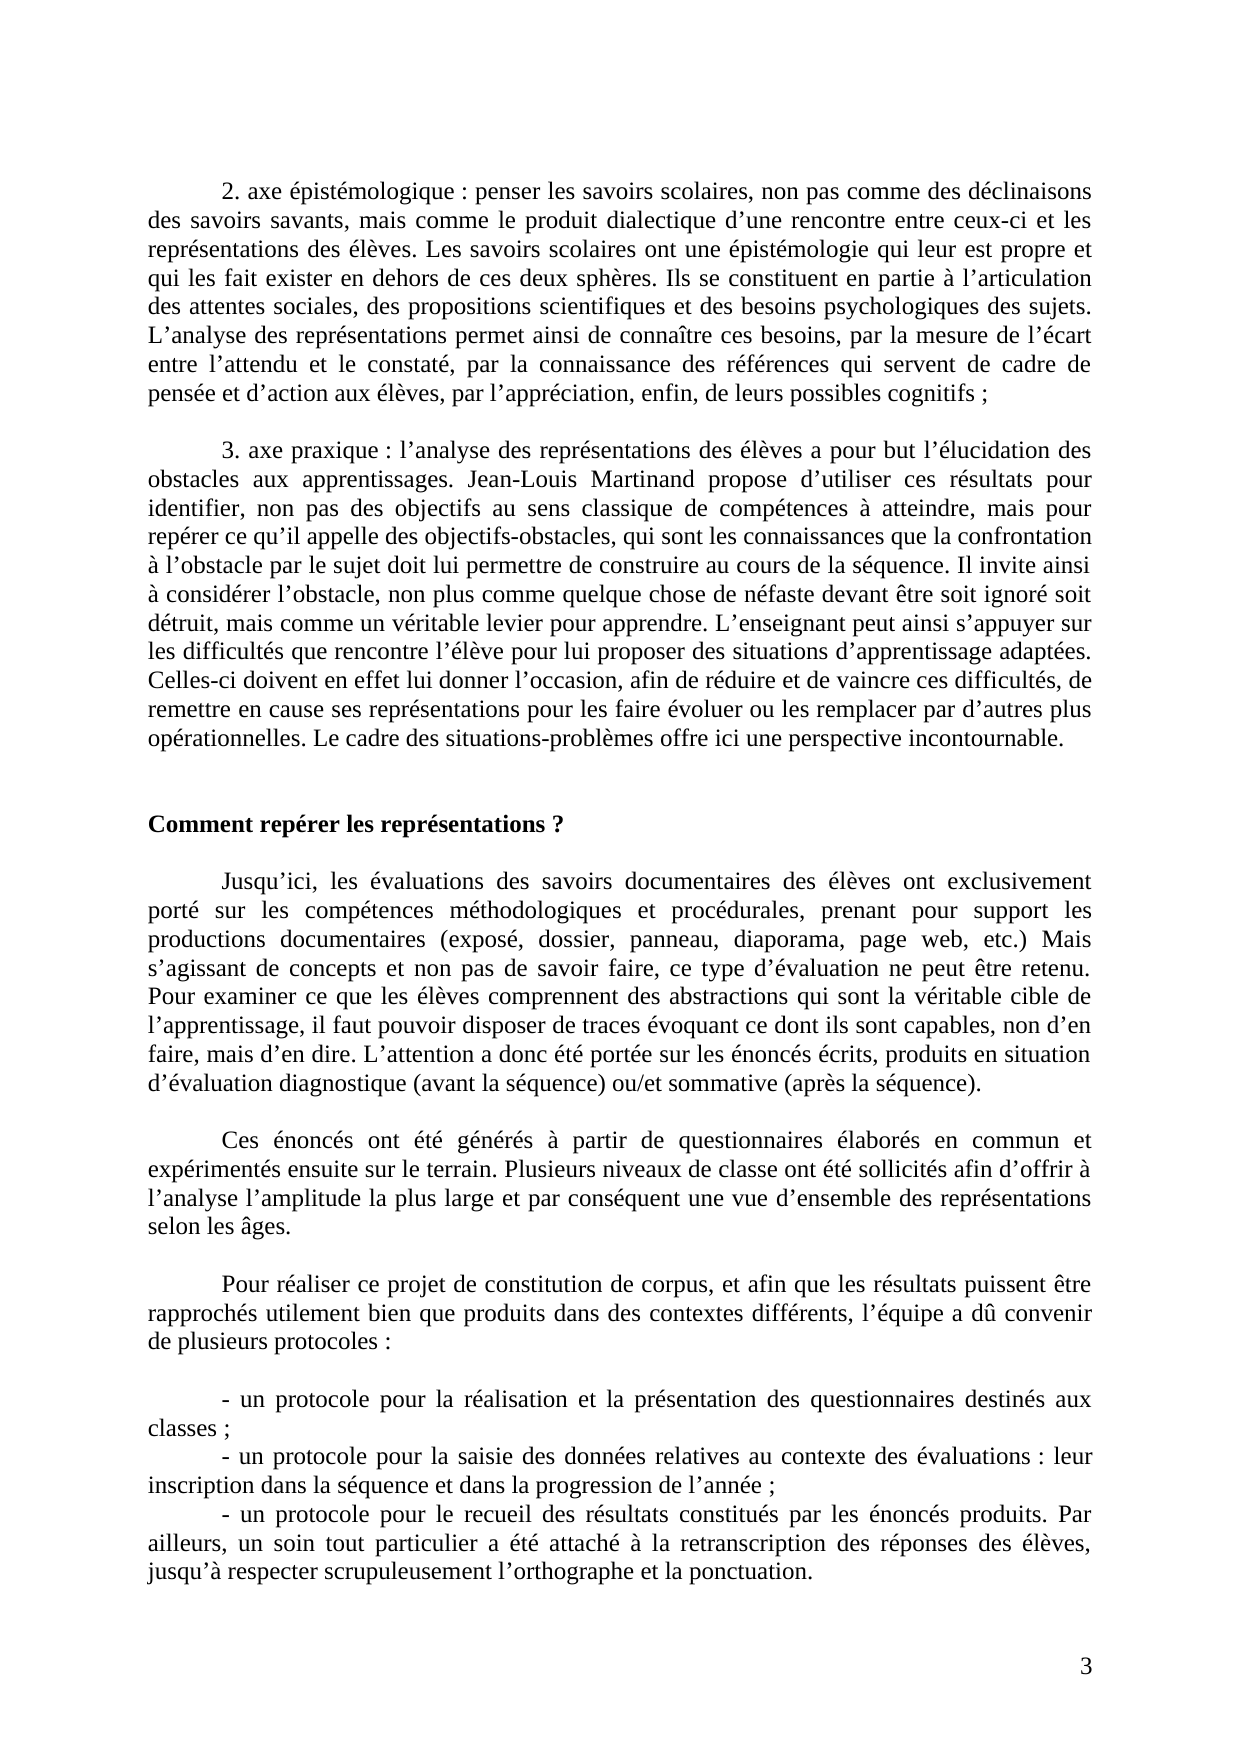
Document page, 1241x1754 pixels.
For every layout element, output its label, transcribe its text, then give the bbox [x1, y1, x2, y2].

text - un protocole pour la saisie des données relatives au contexte des évaluations : leur inscription dans la séquence et dans la progression de l’année ; [148, 1441, 1092, 1499]
text - un protocole pour le recueil des résultats constitués par les énoncés produits. Par ailleurs, un soin tout particulier a été attaché à la retranscription des réponses des élèves, jusqu’à respecter scrupuleusement l’orthographe et la ponctuation. [148, 1499, 1092, 1585]
text - un protocole pour la réalisation et la présentation des questionnaires destinés aux classes ; [148, 1384, 1092, 1441]
text 3. axe praxique : l’analyse des représentations des élèves a pour but l’élucidation des obstacles aux apprentissages. Jean-Louis Martinand propose d’utiliser ces résultats pour identifier, non pas des objectifs au sens classique de compétences à atteindre, mais pour repérer ce qu’il appelle des objectifs-obstacles, qui sont les connaissances que la confrontation à l’obstacle par le sujet doit lui permettre de construire au cours de la séquence. Il invite ainsi à considérer l’obstacle, non plus comme quelque chose de néfaste devant être soit ignoré soit détruit, mais comme un véritable levier pour apprendre. L’enseignant peut ainsi s’appuyer sur les difficultés que rencontre l’élève pour lui proposer des situations d’apprentissage adaptées. Celles-ci doivent en effet lui donner l’occasion, afin de réduire et de vaincre ces difficultés, de remettre en cause ses représentations pour les faire évoluer ou les remplacer par d’autres plus opérationnelles. Le cadre des situations-problèmes offre ici une perspective incontournable. [148, 435, 1092, 751]
subtitle Comment repérer les représentations ? [148, 809, 1092, 838]
text 2. axe épistémologique : penser les savoirs scolaires, non pas comme des déclinaisons des savoirs savants, mais comme le produit dialectique d’une rencontre entre ceux-ci et les représentations des élèves. Les savoirs scolaires ont une épistémologie qui leur est propre et qui les fait exister en dehors de ces deux sphères. Ils se constituent en partie à l’articulation des attentes sociales, des propositions scientifiques et des besoins psychologiques des sujets. L’analyse des représentations permet ainsi de connaître ces besoins, par la mesure de l’écart entre l’attendu et le constaté, par la connaissance des références qui servent de cadre de pensée et d’action aux élèves, par l’appréciation, enfin, de leurs possibles cognitifs ; [148, 176, 1092, 406]
text Jusqu’ici, les évaluations des savoirs documentaires des élèves ont exclusivement porté sur les compétences méthodologiques et procédurales, prenant pour support les productions documentaires (exposé, dossier, panneau, diaporama, page web, etc.) Mais s’agissant de concepts et non pas de savoir faire, ce type d’évaluation ne peut être retenu. Pour examiner ce que les élèves comprennent des abstractions qui sont la véritable cible de l’apprentissage, il faut pouvoir disposer de traces évoquant ce dont ils sont capables, non d’en faire, mais d’en dire. L’attention a donc été portée sur les énoncés écrits, produits en situation d’évaluation diagnostique (avant la séquence) ou/et sommative (après la séquence). [148, 866, 1092, 1096]
text Ces énoncés ont été générés à partir de questionnaires élaborés en commun et expérimentés ensuite sur le terrain. Plusieurs niveaux de classe ont été sollicités afin d’offrir à l’analyse l’amplitude la plus large et par conséquent une vue d’ensemble des représentations selon les âges. [148, 1125, 1092, 1240]
text Pour réaliser ce projet de constitution de corpus, et afin que les résultats puissent être rapprochés utilement bien que produits dans des contextes différents, l’équipe a dû convenir de plusieurs protocoles : [148, 1269, 1092, 1355]
